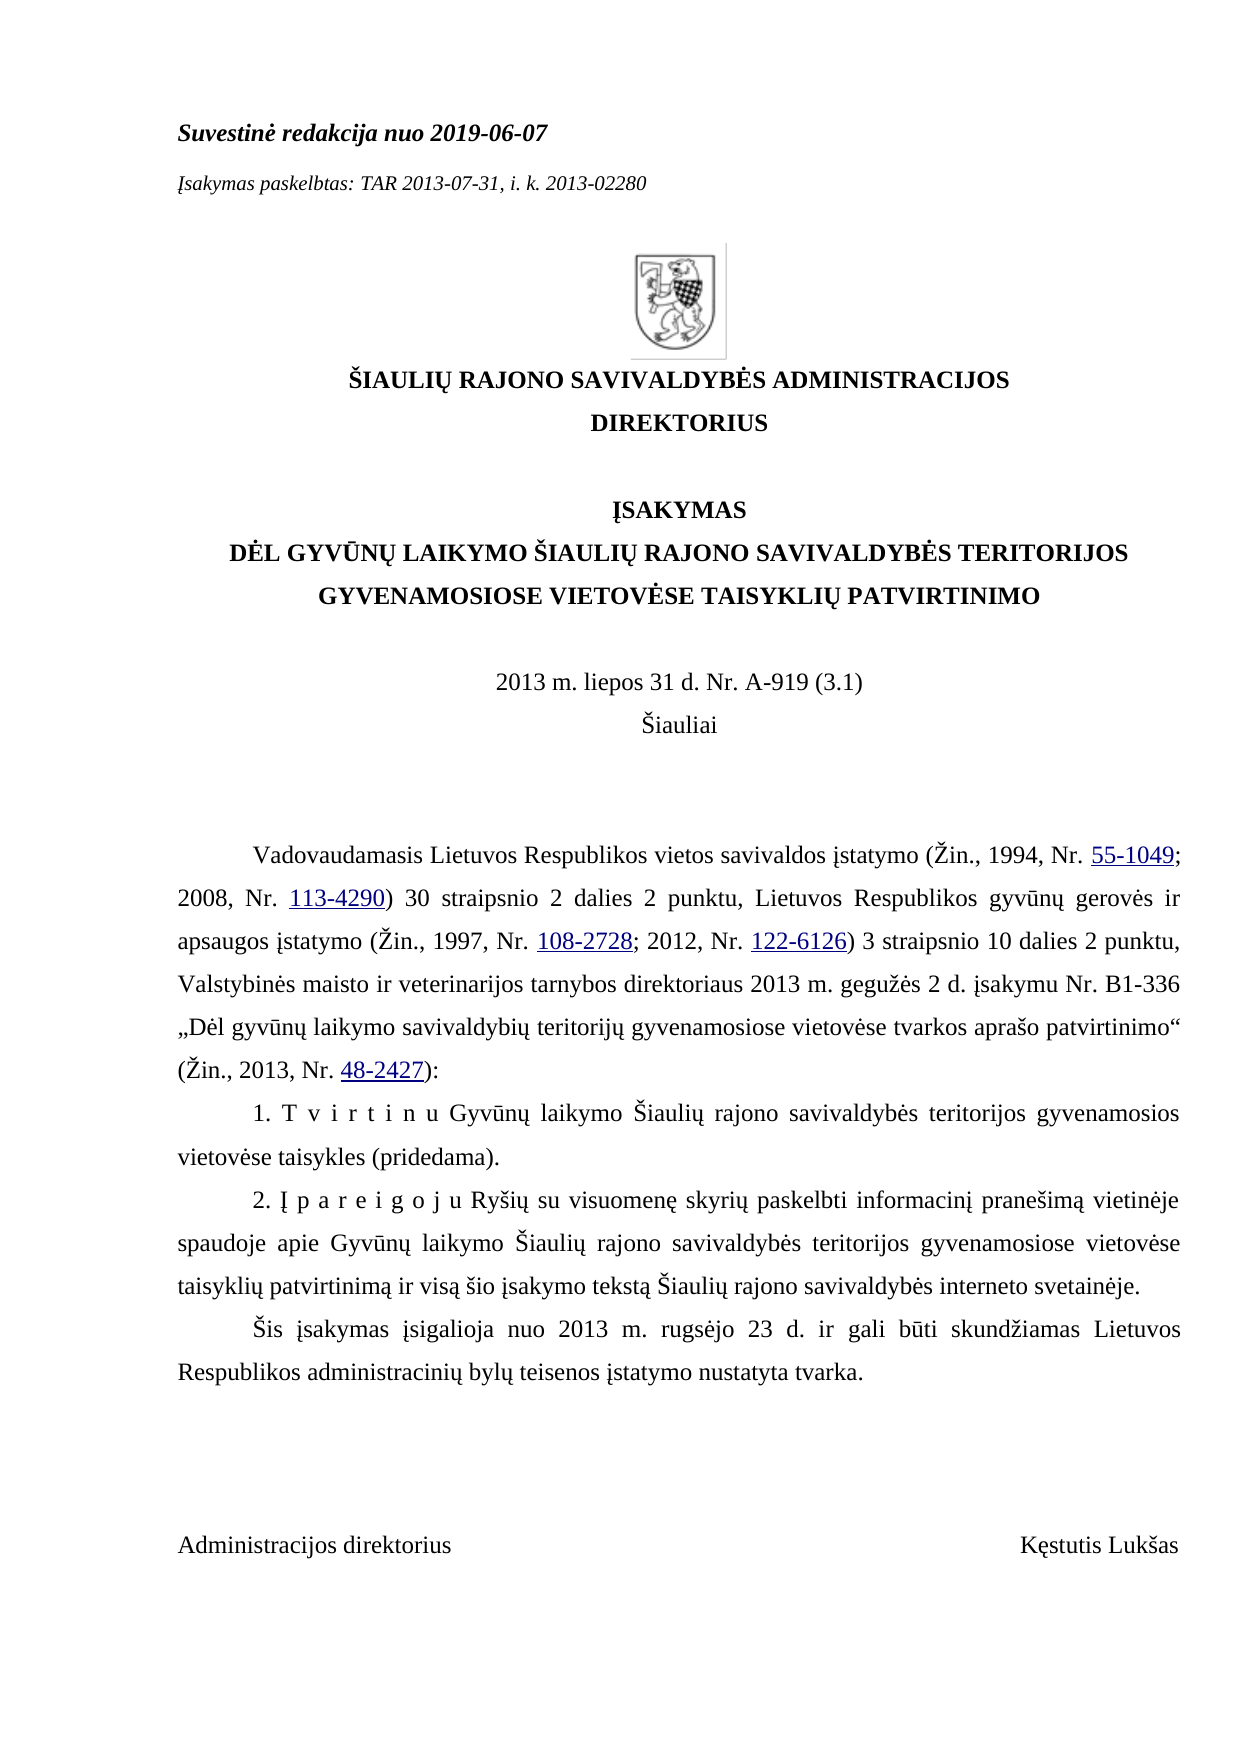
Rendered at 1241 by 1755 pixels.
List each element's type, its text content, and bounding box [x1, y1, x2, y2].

text Šiauliai [177, 710, 1181, 739]
text Šis įsakymas įsigalioja nuo 2013 m. rugsėjo 23 d. ir gali būti skundžiamas Lietuvos Respublikos administracinių bylų teisenos įstatymo nustatyta tvarka. [177, 1314, 1181, 1386]
text ĮSAKYMAS [177, 495, 1181, 523]
text Administracijos direktorius Kęstutis Lukšas [177, 1530, 1181, 1558]
text 2013 m. liepos 31 d. Nr. A-919 (3.1) [177, 667, 1181, 696]
text Suvestinė redakcija nuo 2019-06-07 [177, 118, 1181, 147]
text 2. Į p a r e i g o j u Ryšių su visuomenę skyrių paskelbti informacinį pranešimą vietinėje spaudoje apie Gyvūnų laikymo Šiaulių rajono savivaldybės teritorijos gyvenamosiose vietovėse taisyklių patvirtinimą ir visą šio įsakymo tekstą Šiaulių rajono savivaldybės interneto svetainėje. [177, 1185, 1181, 1300]
text ŠIAULIŲ RAJONO SAVIVALDYBĖS ADMINISTRACIJOS [177, 365, 1181, 394]
text Įsakymas paskelbtas: TAR 2013-07-31, i. k. 2013-02280 [177, 171, 1181, 195]
text DIREKTORIUS [177, 408, 1181, 437]
text Vadovaudamasis Lietuvos Respublikos vietos savivaldos įstatymo (Žin., 1994, Nr. 55-1049; 2008, Nr. 113-4290) 30 straipsnio 2 dalies 2 punktu, Lietuvos Respublikos gyvūnų gerovės ir apsaugos įstatymo (Žin., 1997, Nr. 108-2728; 2012, Nr. 122-6126) 3 straipsnio 10 dalies 2 punktu, Valstybinės maisto ir veterinarijos tarnybos direktoriaus 2013 m. gegužės 2 d. įsakymu Nr. B1-336 „Dėl gyvūnų laikymo savivaldybių teritorijų gyvenamosiose vietovėse tvarkos aprašo patvirtinimo“ (Žin., 2013, Nr. 48-2427): [177, 840, 1181, 1084]
text 1. T v i r t i n u Gyvūnų laikymo Šiaulių rajono savivaldybės teritorijos gyvenamosios vietovėse taisykles (pridedama). [177, 1098, 1181, 1170]
text DĖL GYVŪNŲ LAIKYMO ŠIAULIŲ RAJONO SAVIVALDYBĖS TERITORIJOS GYVENAMOSIOSE VIETOVĖSE TAISYKLIŲ PATVIRTINIMO [177, 538, 1181, 610]
